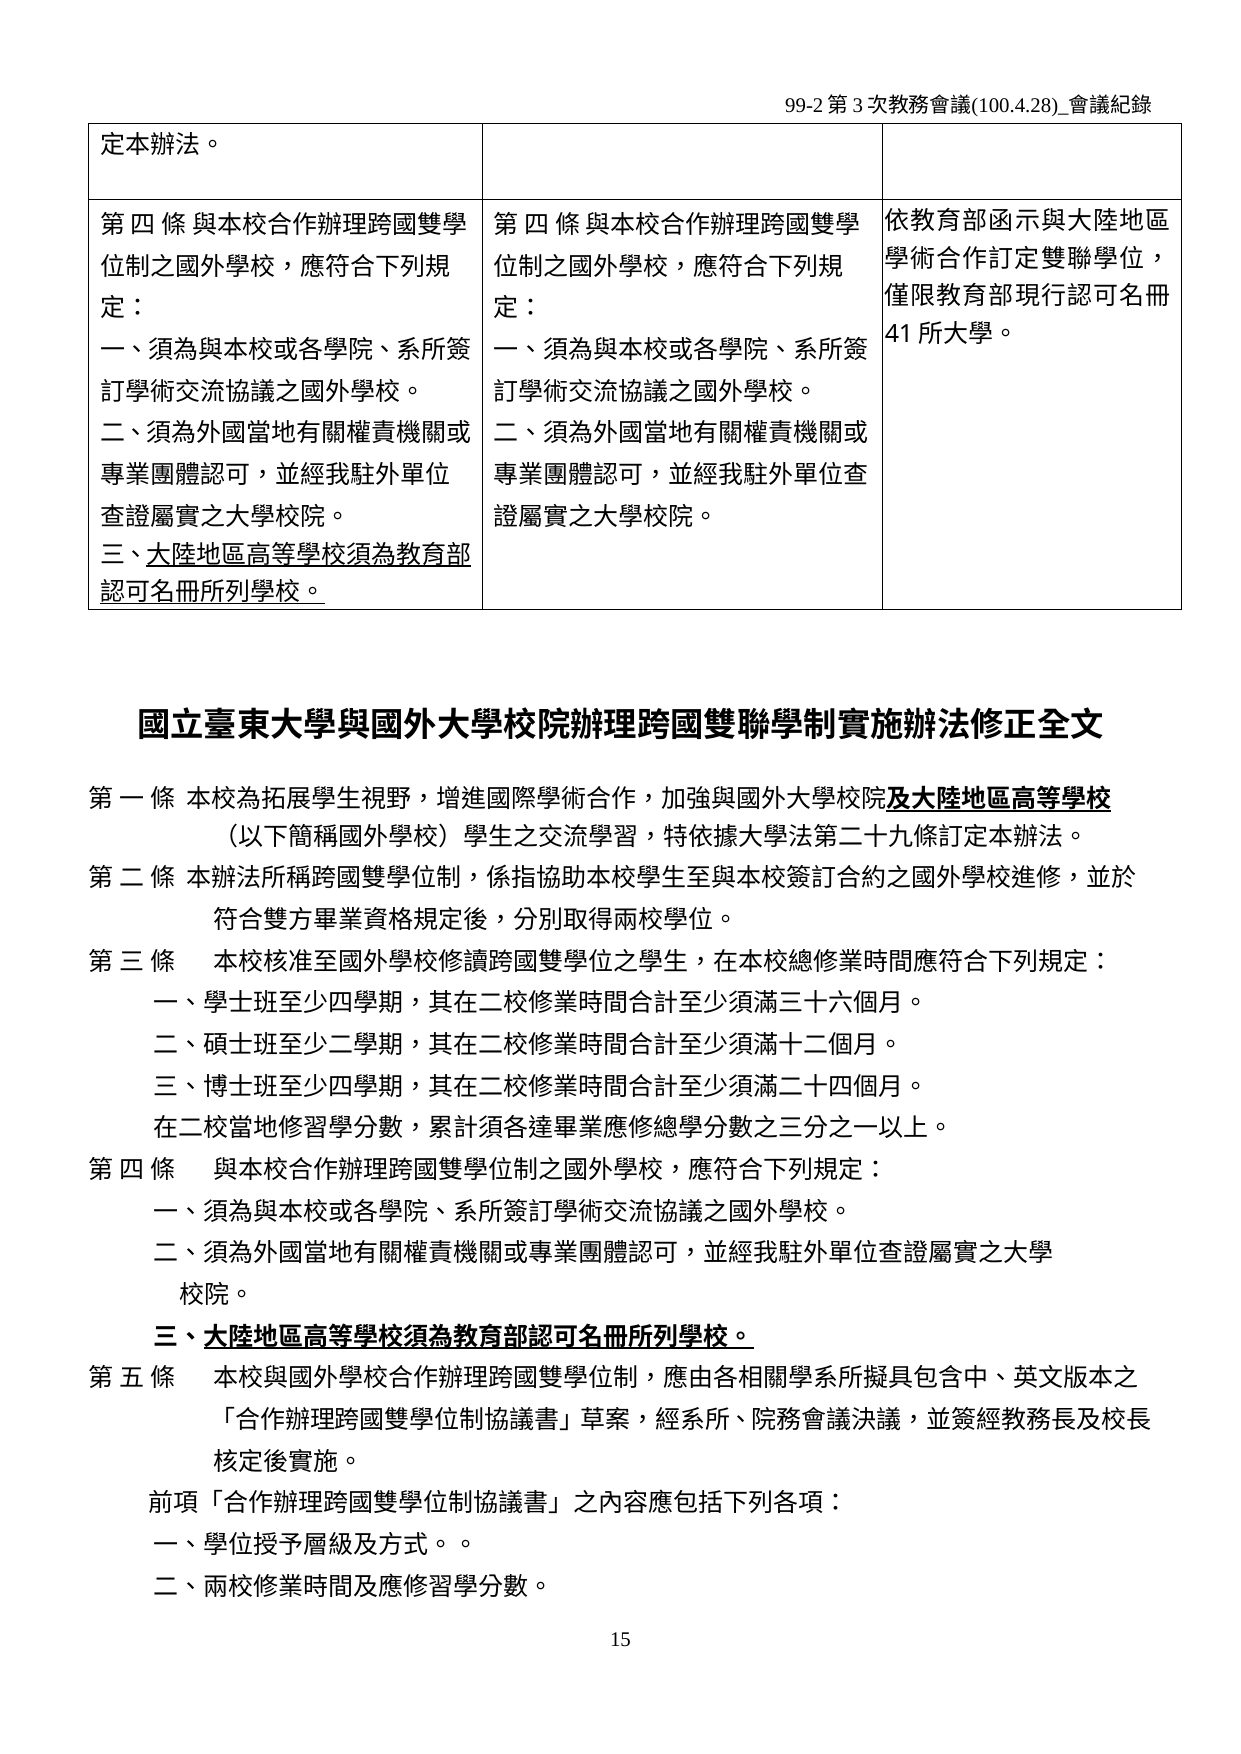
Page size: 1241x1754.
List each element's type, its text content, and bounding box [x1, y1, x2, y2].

text 三、大陸地區高等學校須為教育部認可名冊所列學校。 [89, 1312, 1152, 1353]
table_cell 定本辦法。 [89, 124, 482, 199]
text 國立臺東大學與國外大學校院辦理跨國雙聯學制實施辦法修正全文 [89, 684, 1152, 759]
text 第 四 條 與本校合作辦理跨國雙學位制之國外學校，應符合下列規定： [89, 1145, 1152, 1187]
text 在二校當地修習學分數，累計須各達畢業應修總學分數之三分之一以上。 [89, 1103, 1152, 1145]
text 二、碩士班至少二學期，其在二校修業時間合計至少須滿十二個月。 [89, 1020, 1152, 1062]
text 一、學士班至少四學期，其在二校修業時間合計至少須滿三十六個月。 [89, 978, 1152, 1020]
text 第 一 條 本校為拓展學生視野，增進國際學術合作，加強與國外大學校院及大陸地區高等學校（以下簡稱國外學校）學生之交流學習，特依據大學法第二十九條訂定本辦法。 [89, 778, 1152, 853]
text 一、須為與本校或各學院、系所簽訂學術交流協議之國外學校。 [89, 1187, 1152, 1228]
table_cell 依教育部函示與大陸地區學術合作訂定雙聯學位，僅限教育部現行認可名冊41所大學。 [883, 200, 1181, 608]
text 前項「合作辦理跨國雙學位制協議書」之內容應包括下列各項： [77, 1478, 1152, 1520]
text 第 五 條 本校與國外學校合作辦理跨國雙學位制，應由各相關學系所擬具包含中、英文版本之「合作辦理跨國雙學位制協議書」草案，經系所、院務會議決議，並簽經教務長及校長核定後實施。 [89, 1353, 1152, 1478]
text 第 三 條 本校核准至國外學校修讀跨國雙學位之學生，在本校總修業時間應符合下列規定： [89, 937, 1152, 978]
text 校院。 [89, 1270, 1152, 1312]
table_cell 第 四 條 與本校合作辦理跨國雙學位制之國外學校，應符合下列規定： 一、須為與本校或各學院、系所簽訂學術交流協議之國外學校。 二、須為外國當地有關權責機關或專業團體認可，並經我駐外單位查證屬實之大學校院。 [483, 200, 882, 608]
text 二、兩校修業時間及應修習學分數。 [89, 1562, 1152, 1603]
text 三、博士班至少四學期，其在二校修業時間合計至少須滿二十四個月。 [89, 1062, 1152, 1103]
table_cell [883, 124, 1181, 199]
table_cell 第 四 條 與本校合作辦理跨國雙學位制之國外學校，應符合下列規定： 一、須為與本校或各學院、系所簽訂學術交流協議之國外學校。 二、須為外國當地有關權責機關或專業團體認可，並經我駐外單位查證屬實之大學校院。 三、大陸地區高等學校須為教育部認可名冊所列學校。 [89, 200, 482, 608]
text 第 二 條 本辦法所稱跨國雙學位制，係指協助本校學生至與本校簽訂合約之國外學校進修，並於符合雙方畢業資格規定後，分別取得兩校學位。 [89, 853, 1152, 937]
table_cell [483, 124, 882, 199]
text 一、學位授予層級及方式。。 [89, 1520, 1152, 1562]
text 二、須為外國當地有關權責機關或專業團體認可，並經我駐外單位查證屬實之大學 [89, 1228, 1152, 1270]
